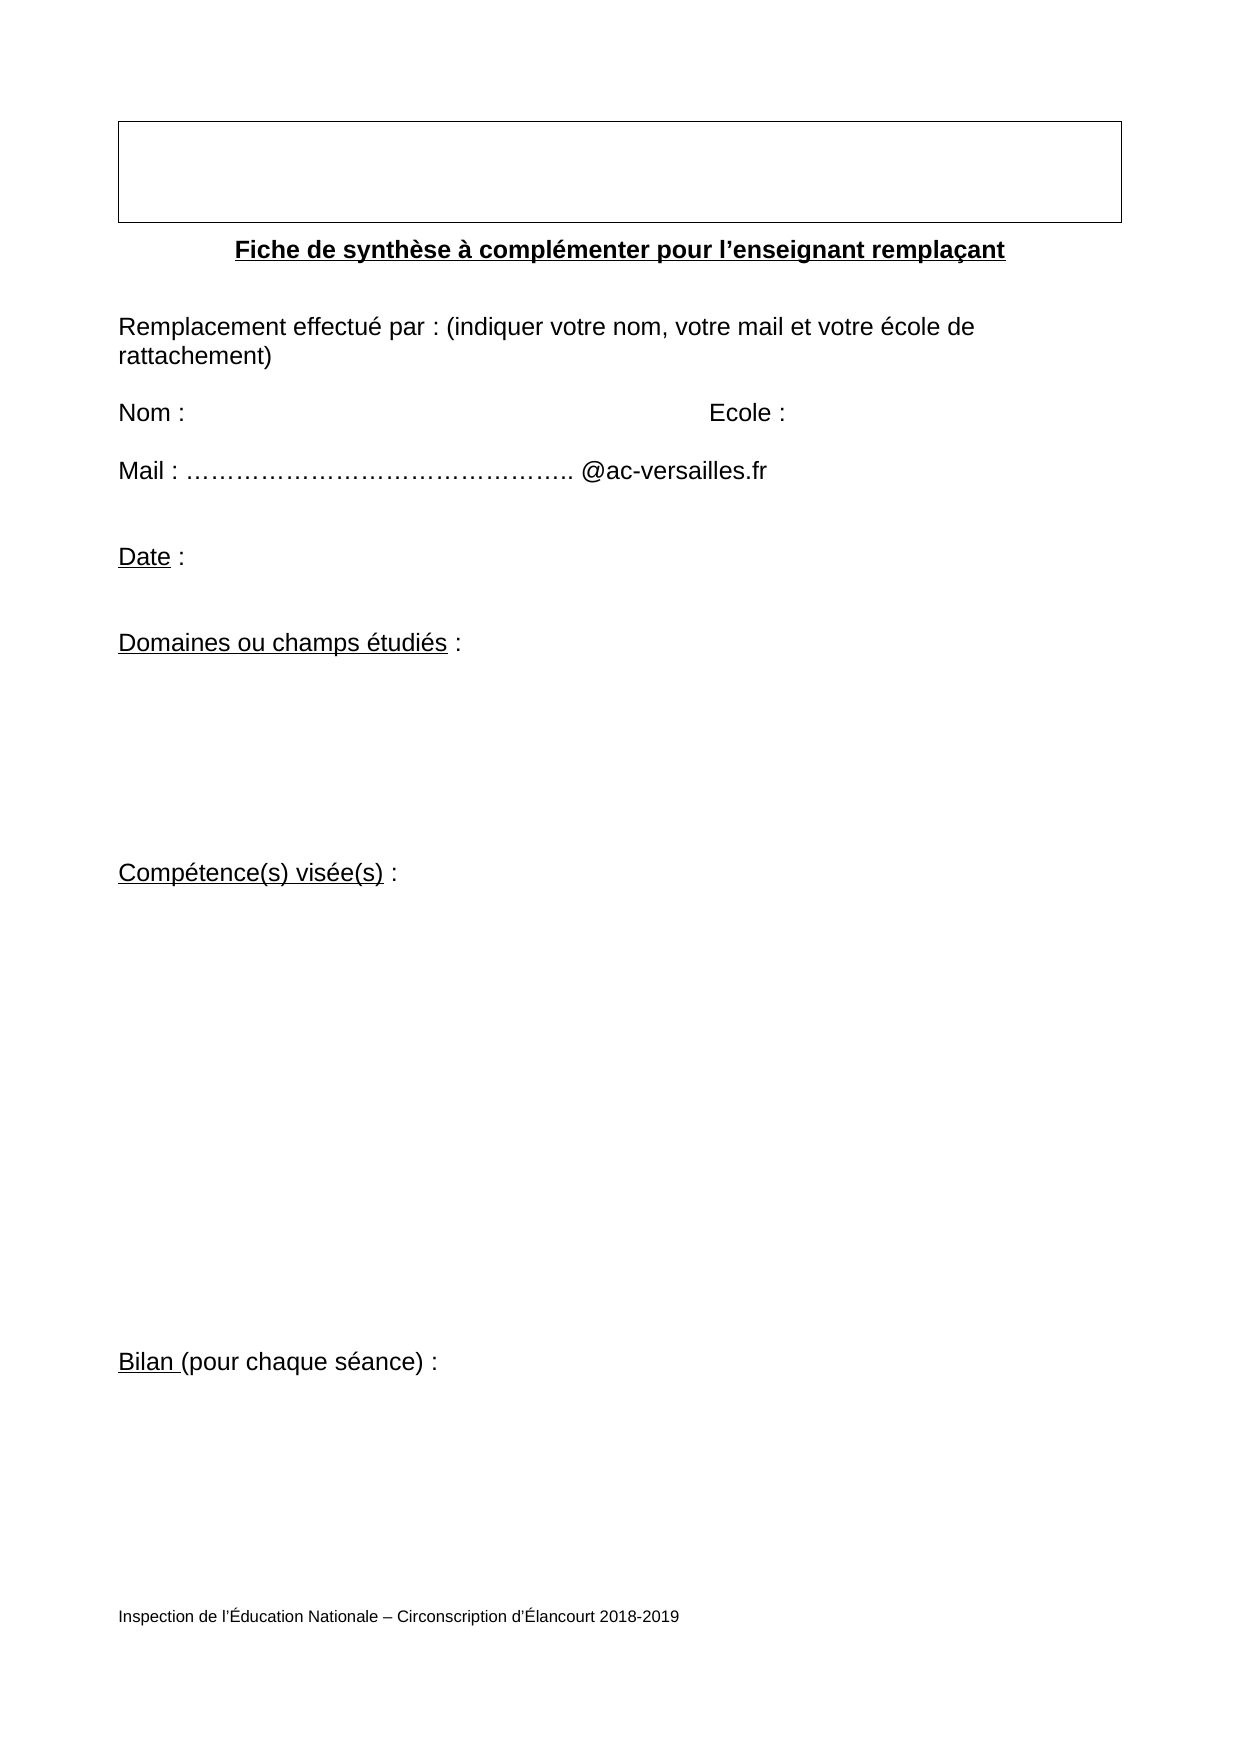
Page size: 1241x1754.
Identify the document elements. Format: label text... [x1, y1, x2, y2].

text Domaines ou champs étudiés : [118, 628, 1122, 657]
text Date : [118, 542, 1122, 571]
text Bilan (pour chaque séance) : [118, 1347, 1122, 1376]
text Compétence(s) visée(s) : [118, 858, 1122, 887]
text Nom : Ecole : [118, 398, 1122, 427]
text Fiche de synthèse à complémenter pour l’enseignant remplaçant [118, 235, 1122, 264]
text Mail : ……………………………………….. @ac-versailles.fr [118, 456, 1122, 484]
text Remplacement effectué par : (indiquer votre nom, votre mail et votre école de rattachement) [118, 312, 1122, 369]
